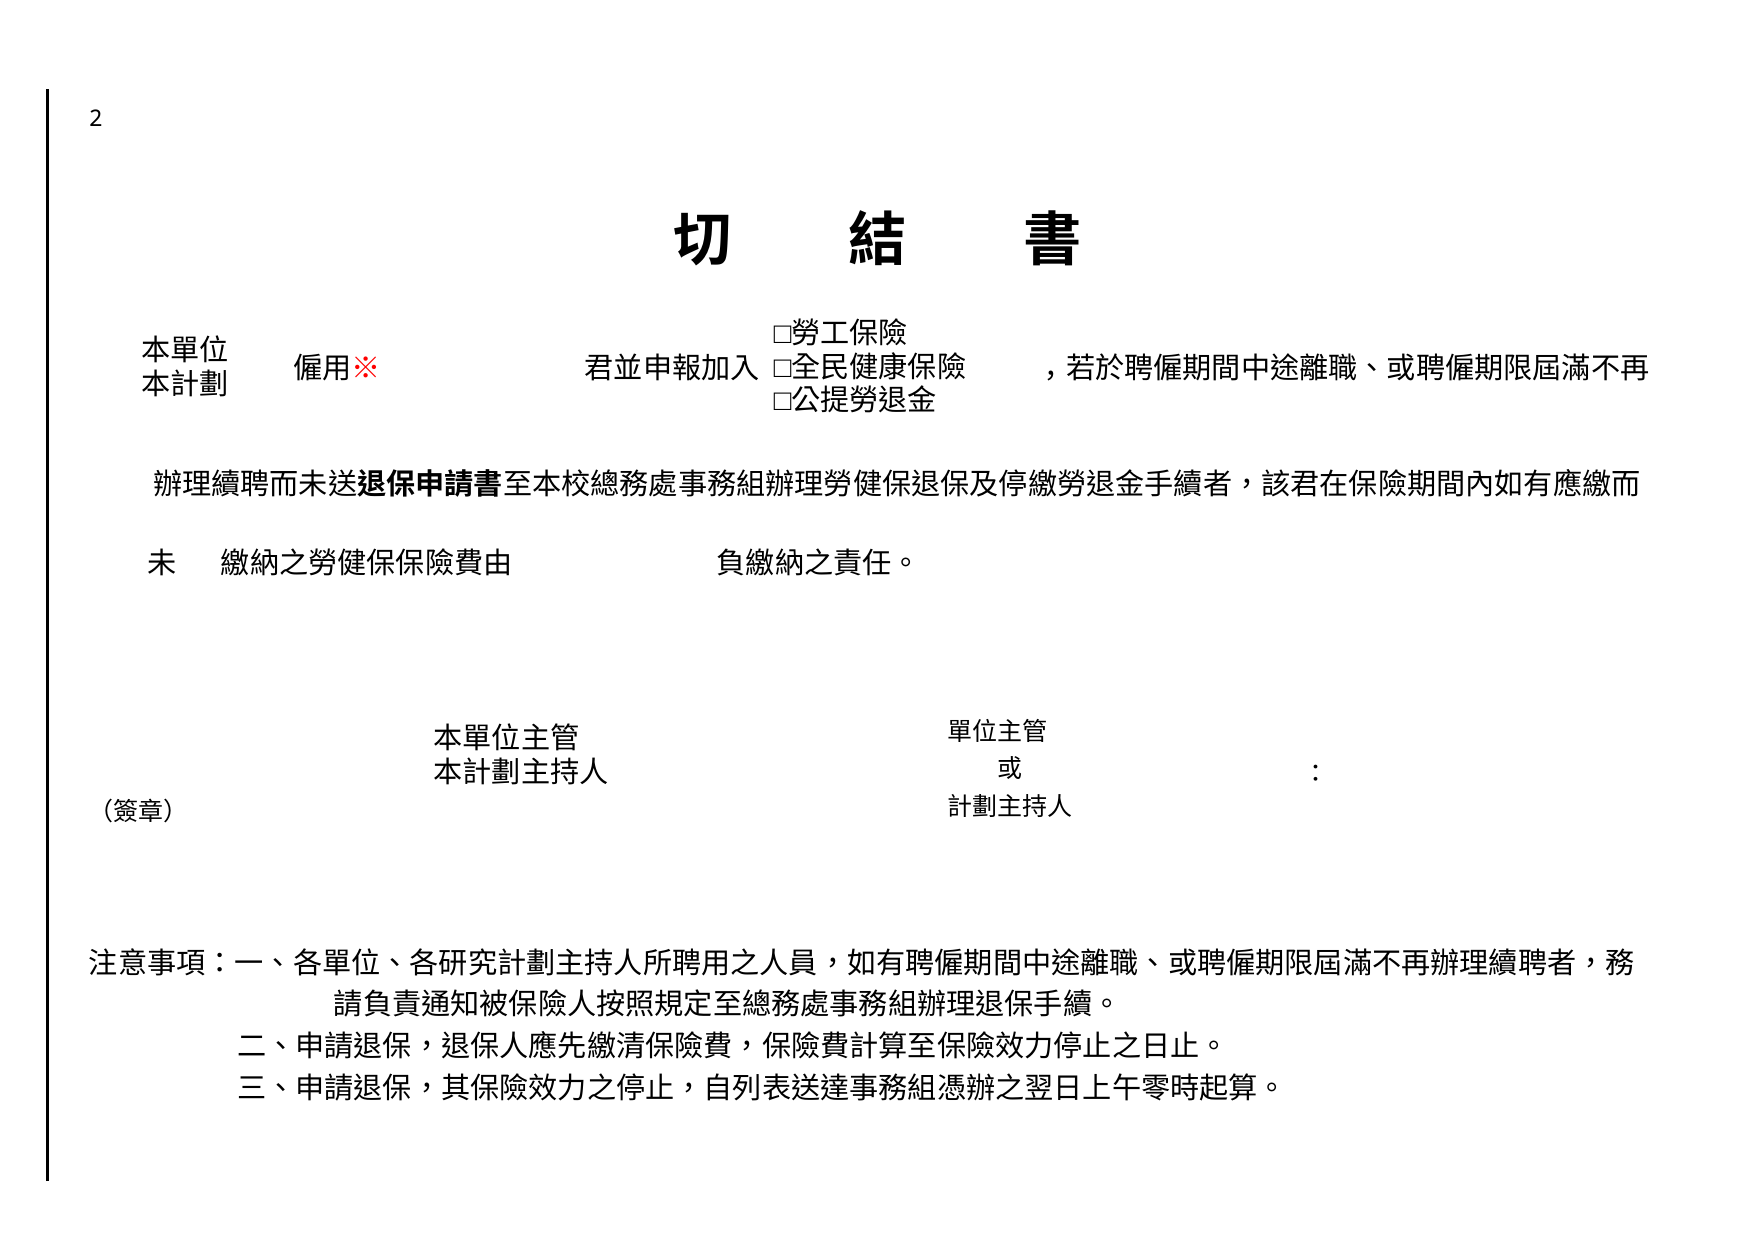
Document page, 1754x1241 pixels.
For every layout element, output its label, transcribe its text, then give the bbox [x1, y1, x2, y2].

text 2 [89, 89, 1665, 130]
text ※ ： （簽章） [89, 752, 932, 827]
text □公提勞退金 [773, 384, 993, 417]
text □勞工保險 [773, 317, 993, 350]
table_header [89, 902, 1571, 940]
text 本計劃 [141, 367, 242, 401]
text 僱用※ 君並申報加入 ，若於聘僱期間中途離職、或聘僱期限屆滿不再 [100, 309, 1653, 441]
text 計劃主持人 [947, 785, 1098, 822]
text 二、申請退保，退保人應先繳清保險費，保險費計算至保險效力停止之日止。 [135, 1023, 1665, 1065]
text [89, 1106, 1665, 1148]
text 本單位主管 [433, 722, 611, 756]
text ※ ： （簽章） [1113, 752, 1665, 827]
text 本計劃主持人 [433, 756, 611, 789]
text 注意事項：一、各單位、各研究計劃主持人所聘用之人員，如有聘僱期間中途離職、或聘僱期限屆滿不再辦理續聘者，務 [89, 940, 1665, 981]
text 請負責通知被保險人按照規定至總務處事務組辦理退保手續。 [89, 981, 1665, 1023]
text 三、申請退保，其保險效力之停止，自列表送達事務組憑辦之翌日上午零時起算。 [135, 1065, 1665, 1106]
text 辦理續聘而未送退保申請書至本校總務處事務組辦理勞健保退保及停繳勞退金手續者，該君在保險期間內如有應繳而未 繳納之勞健保保險費由 負繳納之責任。 [100, 431, 1653, 590]
text 單位主管 [947, 710, 1098, 747]
text 切 結 書 [89, 193, 1665, 277]
text 本單位 [141, 334, 242, 367]
text □全民健康保險 [773, 350, 993, 384]
text 或 [947, 747, 1098, 785]
